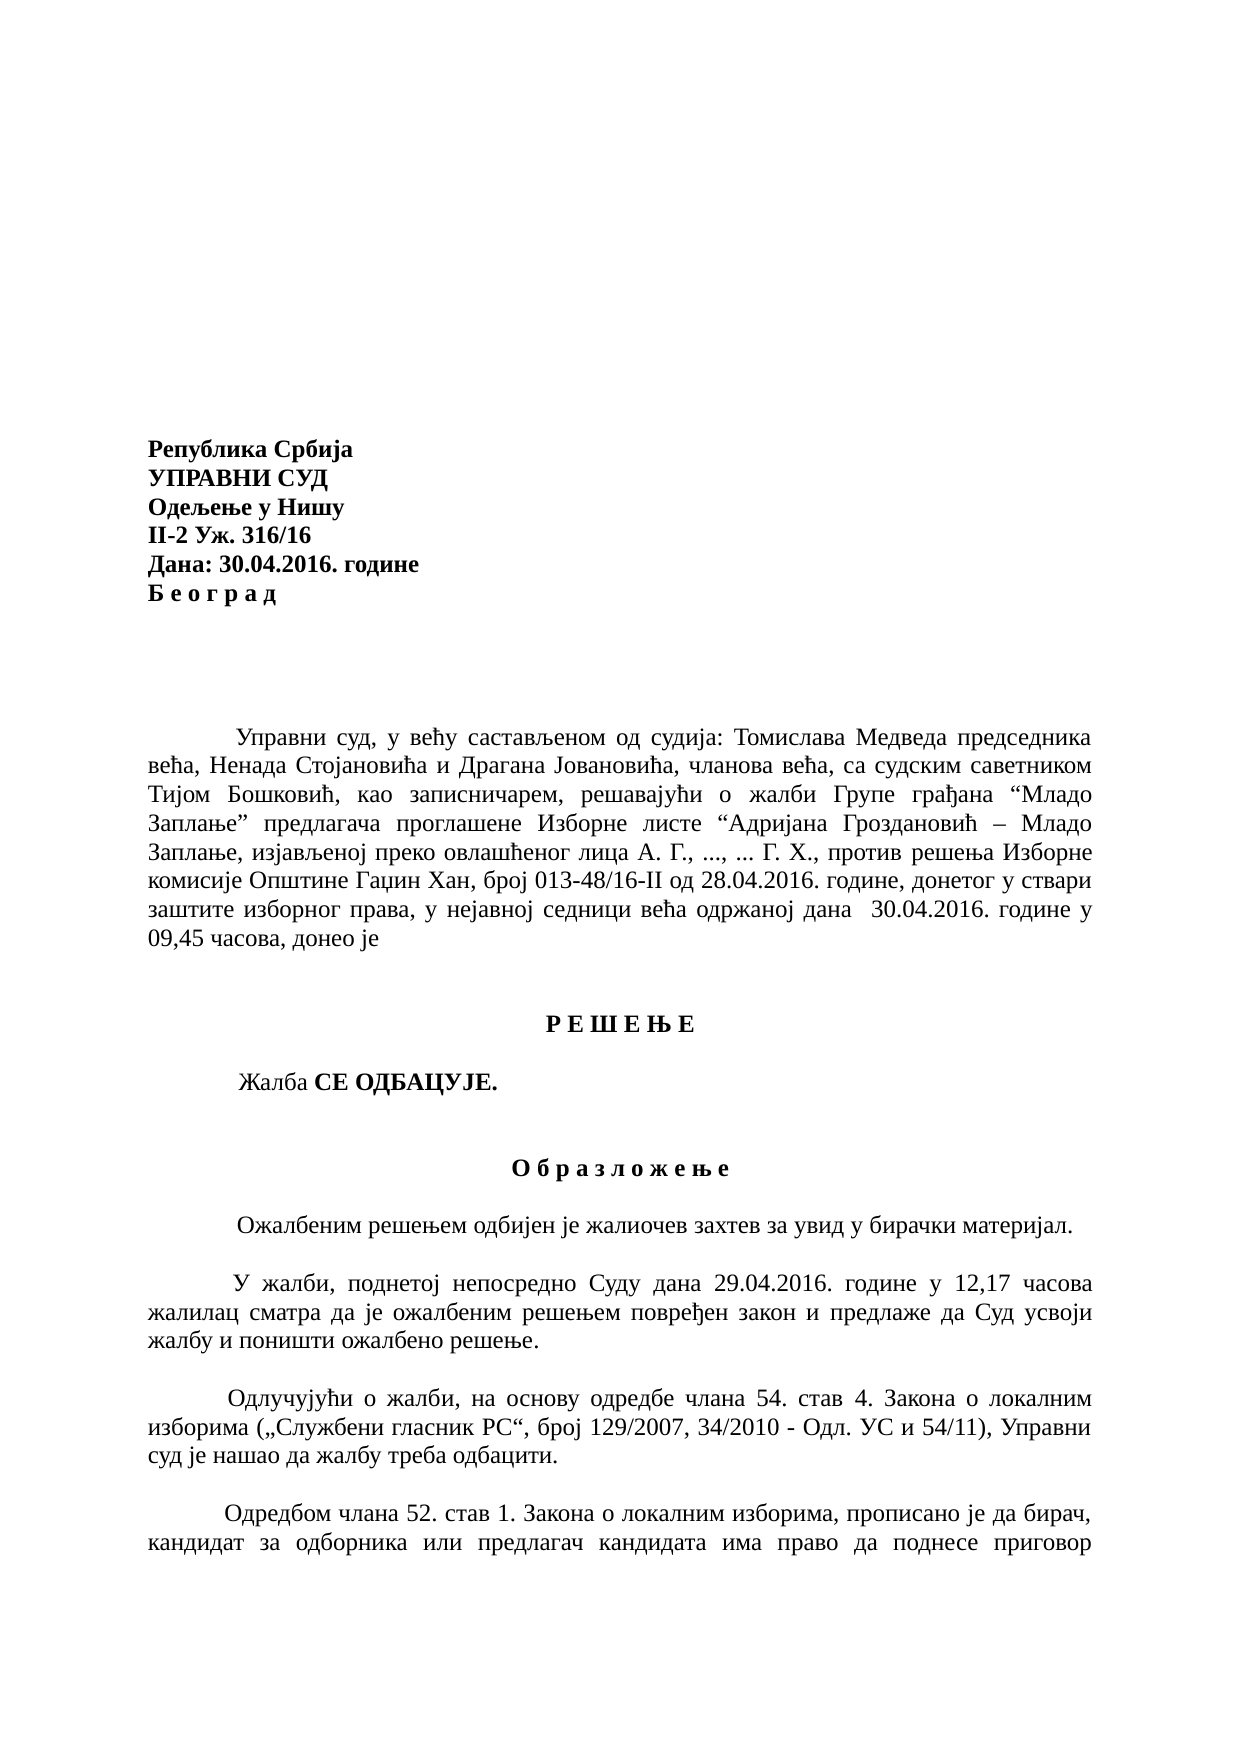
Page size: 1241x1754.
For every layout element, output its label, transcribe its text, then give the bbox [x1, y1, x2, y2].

text Одељење у Нишу [148, 492, 1093, 521]
text Жалба СЕ ОДБАЦУЈЕ. [148, 1067, 1093, 1096]
text У жалби, поднетој непосредно Суду дана 29.04.2016. године у 12,17 часова жалилац сматра да је ожалбеним решењем повређен закон и предлаже да Суд усвоји жалбу и поништи ожалбено решење. [148, 1268, 1093, 1354]
text Управни суд, у већу састављеном од судија: Томислава Медведа председника већа, Ненада Стојановића и Драгана Јовановића, чланова већа, са судским саветником Тијом Бошковић, као записничарем, решавајући о жалби Групе грађана “Младо Заплање” предлагача проглашене Изборне листе “Адријана Гроздановић – Младо Заплање, изјављеној преко овлашћеног лица А. Г., ..., ... Г. Х., против решења Изборне комисије Општине Гаџин Хан, број 013-48/16-II од 28.04.2016. године, донетог у ствари заштите изборног права, у нејавној седници већа одржаној дана 30.04.2016. године у 09,45 часова, донео је [148, 722, 1093, 952]
text Одредбом члана 52. став 1. Закона о локалним изборима, прописано је да бирач, кандидат за одборника или предлагач кандидата има право да поднесе приговор [148, 1498, 1093, 1556]
text Република Србија [148, 434, 1093, 463]
text О б р а з л о ж е њ е [148, 1153, 1093, 1182]
text II-2 Уж. 316/16 [148, 521, 1093, 549]
text Одлучујући о жалби, на основу одредбе члана 54. став 4. Закона о локалним изборима („Службени гласник РС“, број 129/2007, 34/2010 - Одл. УС и 54/11), Управни суд је нашао да жалбу треба одбацити. [148, 1383, 1093, 1469]
text УПРАВНИ СУД [148, 463, 1093, 492]
text Б е о г р а д [148, 578, 1093, 607]
text Дана: 30.04.2016. године [148, 549, 1093, 578]
text Р Е Ш Е Њ Е [148, 1009, 1093, 1038]
text Ожалбеним решењем одбијен је жалиочев захтев за увид у бирачки материјал. [148, 1211, 1093, 1239]
